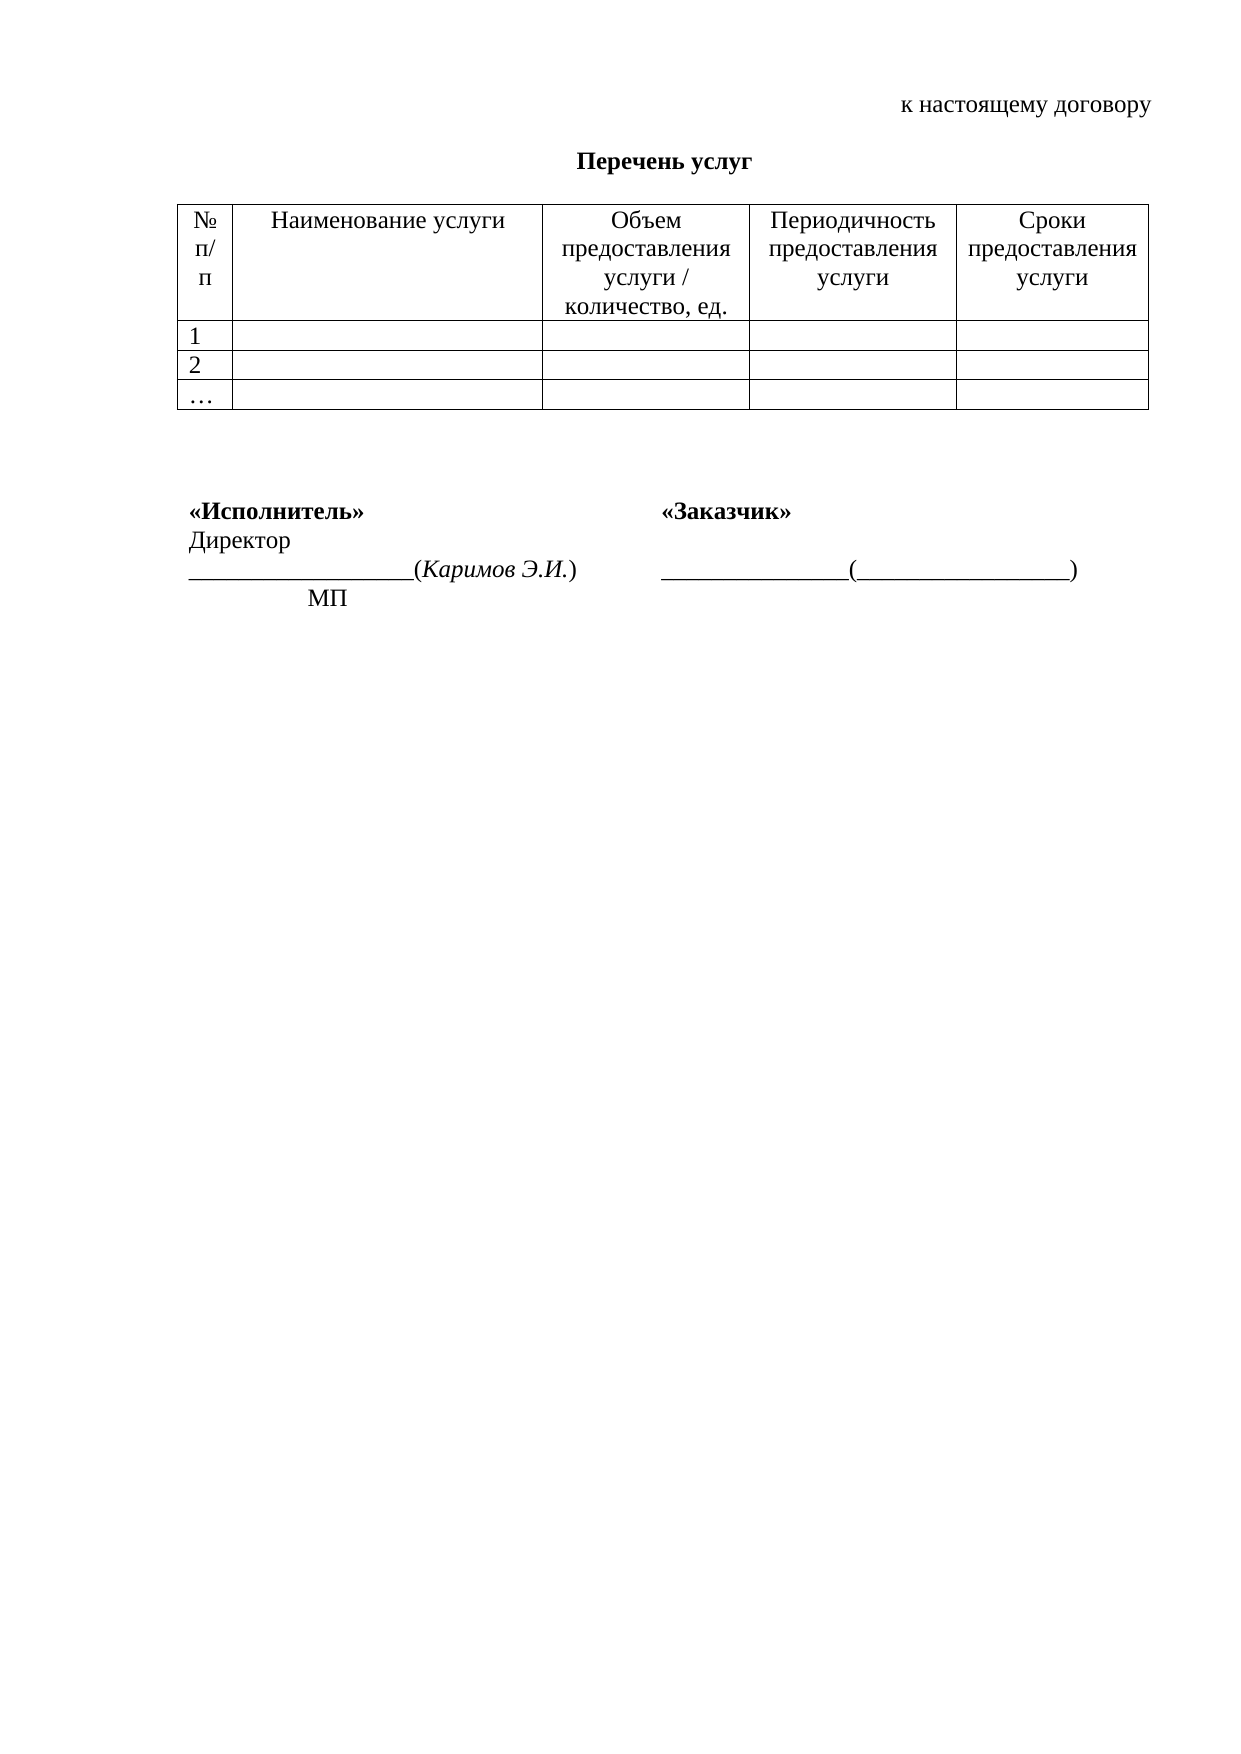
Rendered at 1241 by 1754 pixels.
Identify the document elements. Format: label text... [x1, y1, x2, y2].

table_cell [543, 380, 749, 409]
table_cell МП [177, 583, 650, 611]
table_header «Исполнитель» [177, 496, 650, 525]
table_header Наименование услуги [233, 205, 542, 320]
text Перечень услуг [177, 146, 1152, 175]
table_header Объем предоставления услуги / количество, ед. [543, 205, 749, 320]
table_cell [750, 351, 956, 379]
table_cell [650, 583, 1152, 611]
table_cell 1 [178, 321, 232, 349]
table_cell … [178, 380, 232, 409]
table_header Периодичность предоставления услуги [750, 205, 956, 320]
table_cell [957, 351, 1148, 379]
table_cell [233, 351, 542, 379]
text к настоящему договору [177, 89, 1152, 117]
table_cell [750, 321, 956, 349]
table_cell [957, 321, 1148, 349]
table_cell [957, 380, 1148, 409]
table_cell [233, 321, 542, 349]
table_cell [750, 380, 956, 409]
table_cell [543, 321, 749, 349]
table_cell Директор [177, 525, 650, 554]
table_cell __________________(Каримов Э.И.) [177, 554, 650, 583]
table_cell 2 [178, 351, 232, 379]
table_header Сроки предоставления услуги [957, 205, 1148, 320]
table_cell [233, 380, 542, 409]
table_header № п/п [178, 205, 232, 320]
table_header «Заказчик» [650, 496, 1152, 525]
table_cell _______________(_________________) [650, 554, 1152, 583]
table_cell [650, 525, 1152, 554]
table_cell [543, 351, 749, 379]
